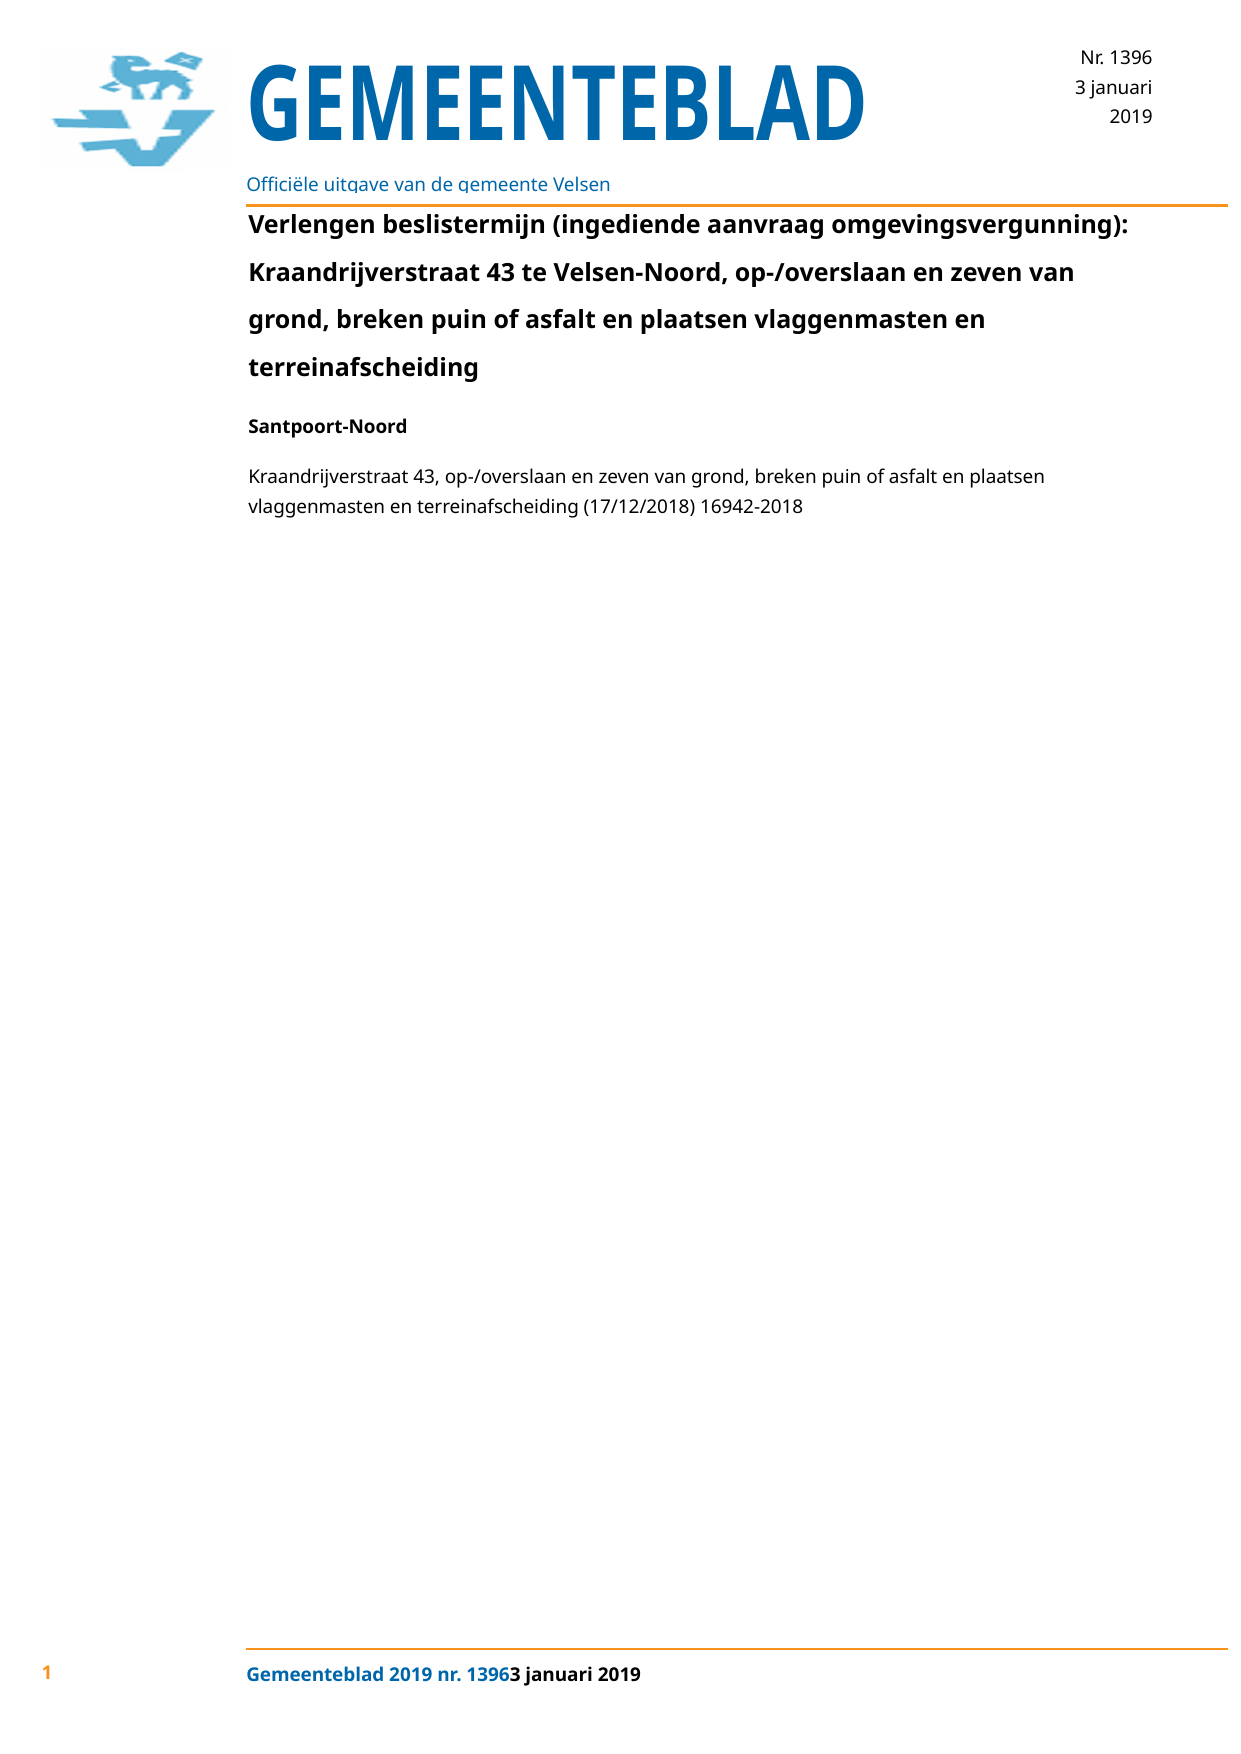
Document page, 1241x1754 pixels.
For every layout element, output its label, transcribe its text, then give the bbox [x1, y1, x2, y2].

picture [41, 47, 231, 172]
text Santpoort-Noord [248, 413, 1152, 439]
text Verlengen beslistermijn (ingediende aanvraag omgevingsvergunning): Kraandrijverstraat 43 te Velsen-Noord, op-/overslaan en zeven van grond, breken puin of asfalt en plaatsen vlaggenmasten en terreinafscheiding [248, 207, 1152, 384]
text Kraandrijverstraat 43, op-/overslaan en zeven van grond, breken puin of asfalt en plaatsen vlaggenmasten en terreinafscheiding (17/12/2018) 16942-2018 [248, 463, 1152, 519]
